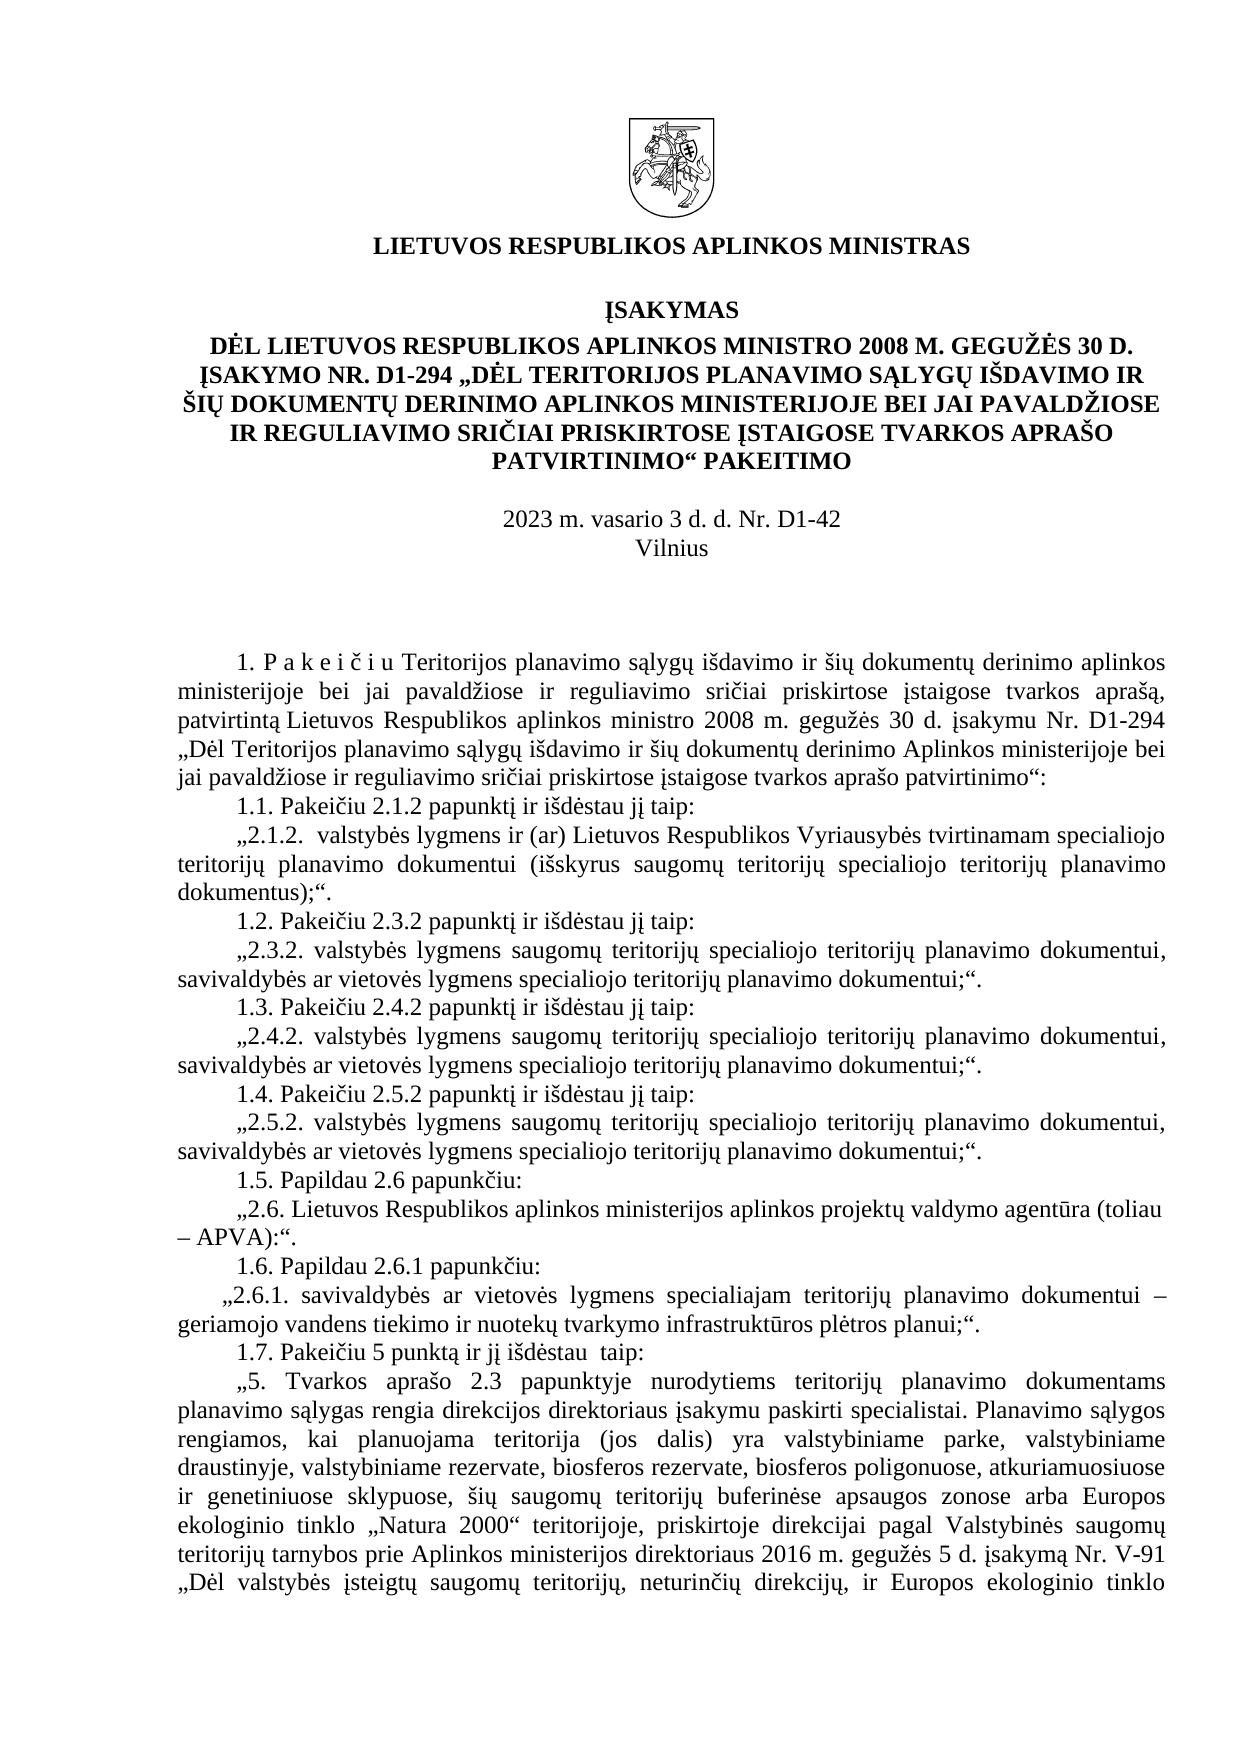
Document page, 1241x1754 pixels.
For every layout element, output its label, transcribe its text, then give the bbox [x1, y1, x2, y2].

text 1.6. Papildau 2.6.1 papunkčiu: [177, 1251, 1166, 1280]
text 1.3. Pakeičiu 2.4.2 papunktį ir išdėstau jį taip: [177, 992, 1166, 1021]
text 1.4. Pakeičiu 2.5.2 papunktį ir išdėstau jį taip: [177, 1079, 1166, 1107]
text „2.6. Lietuvos Respublikos aplinkos ministerijos aplinkos projektų valdymo agentūra (toliau – APVA):“. [177, 1194, 1166, 1251]
text DĖL LIETUVOS RESPUBLIKOS APLINKOS MINISTRO 2008 M. GEGUŽĖS 30 D. ĮSAKYMO NR. D1-294 „DĖL TERITORIJOS PLANAVIMO SĄLYGŲ IŠDAVIMO IR ŠIŲ DOKUMENTŲ DERINIMO APLINKOS MINISTERIJOJE BEI JAI PAVALDŽIOSE IR REGULIAVIMO SRIČIAI PRISKIRTOSE ĮSTAIGOSE TVARKOS APRAŠO PATVIRTINIMO“ PAKEITIMO [177, 331, 1166, 475]
text 1.5. Papildau 2.6 papunkčiu: [177, 1165, 1166, 1194]
text 2023 m. vasario 3 d. d. Nr. D1-42 [177, 504, 1166, 533]
text „2.5.2. valstybės lygmens saugomų teritorijų specialiojo teritorijų planavimo dokumentui, savivaldybės ar vietovės lygmens specialiojo teritorijų planavimo dokumentui;“. [177, 1107, 1166, 1165]
text 1. P a k e i č i u Teritorijos planavimo sąlygų išdavimo ir šių dokumentų derinimo aplinkos ministerijoje bei jai pavaldžiose ir reguliavimo sričiai priskirtose įstaigose tvarkos aprašą, patvirtintą Lietuvos Respublikos aplinkos ministro 2008 m. gegužės 30 d. įsakymu Nr. D1-294 „Dėl Teritorijos planavimo sąlygų išdavimo ir šių dokumentų derinimo Aplinkos ministerijoje bei jai pavaldžiose ir reguliavimo sričiai priskirtose įstaigose tvarkos aprašo patvirtinimo“: [177, 647, 1166, 791]
text ĮSAKYMAS [177, 295, 1166, 324]
text 1.1. Pakeičiu 2.1.2 papunktį ir išdėstau jį taip: [177, 791, 1166, 820]
text Vilnius [177, 533, 1166, 561]
text „2.1.2. valstybės lygmens ir (ar) Lietuvos Respublikos Vyriausybės tvirtinamam specialiojo teritorijų planavimo dokumentui (išskyrus saugomų teritorijų specialiojo teritorijų planavimo dokumentus);“. [177, 820, 1166, 906]
text 1.7. Pakeičiu 5 punktą ir jį išdėstau taip: [177, 1337, 1166, 1366]
text „2.6.1. savivaldybės ar vietovės lygmens specialiajam teritorijų planavimo dokumentui – geriamojo vandens tiekimo ir nuotekų tvarkymo infrastruktūros plėtros planui;“. [177, 1280, 1166, 1337]
text „2.4.2. valstybės lygmens saugomų teritorijų specialiojo teritorijų planavimo dokumentui, savivaldybės ar vietovės lygmens specialiojo teritorijų planavimo dokumentui;“. [177, 1021, 1166, 1079]
text LIETUVOS RESPUBLIKOS APLINKOS MINISTRAS [177, 231, 1166, 260]
text 1.2. Pakeičiu 2.3.2 papunktį ir išdėstau jį taip: [177, 906, 1166, 935]
text „5. Tvarkos aprašo 2.3 papunktyje nurodytiems teritorijų planavimo dokumentams planavimo sąlygas rengia direkcijos direktoriaus įsakymu paskirti specialistai. Planavimo sąlygos rengiamos, kai planuojama teritorija (jos dalis) yra valstybiniame parke, valstybiniame draustinyje, valstybiniame rezervate, biosferos rezervate, biosferos poligonuose, atkuriamuosiuose ir genetiniuose sklypuose, šių saugomų teritorijų buferinėse apsaugos zonose arba Europos ekologinio tinklo „Natura 2000“ teritorijoje, priskirtoje direkcijai pagal Valstybinės saugomų teritorijų tarnybos prie Aplinkos ministerijos direktoriaus 2016 m. gegužės 5 d. įsakymą Nr. V-91 „Dėl valstybės įsteigtų saugomų teritorijų, neturinčių direkcijų, ir Europos ekologinio tinklo [177, 1366, 1166, 1596]
text „2.3.2. valstybės lygmens saugomų teritorijų specialiojo teritorijų planavimo dokumentui, savivaldybės ar vietovės lygmens specialiojo teritorijų planavimo dokumentui;“. [177, 935, 1166, 992]
